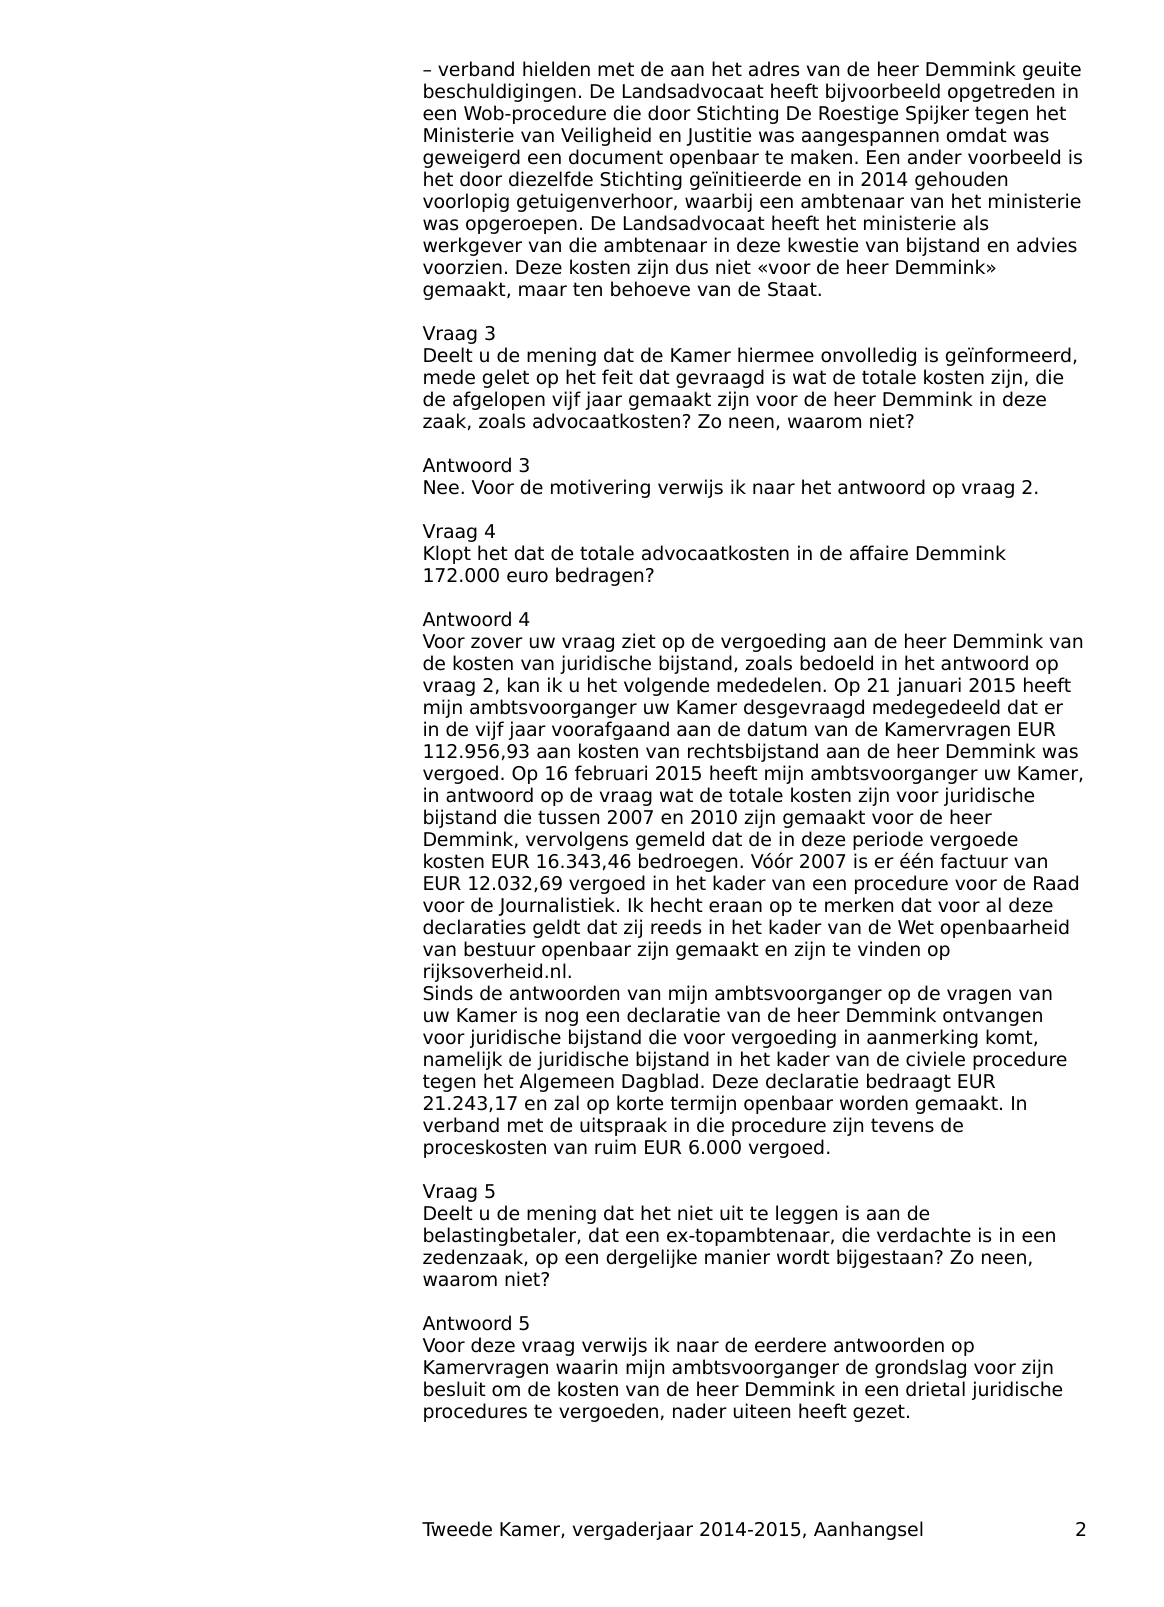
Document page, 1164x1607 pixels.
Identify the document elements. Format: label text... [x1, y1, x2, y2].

text Vraag 4 [422, 521, 1087, 543]
text Antwoord 4 [422, 609, 1087, 631]
text Klopt het dat de totale advocaatkosten in de affaire Demmink 172.000 euro bedragen? [422, 543, 1087, 587]
text Antwoord 5 [422, 1313, 1087, 1335]
text Voor zover uw vraag ziet op de vergoeding aan de heer Demmink van de kosten van juridische bijstand, zoals bedoeld in het antwoord op vraag 2, kan ik u het volgende mededelen. Op 21 januari 2015 heeft mijn ambtsvoorganger uw Kamer desgevraagd medegedeeld dat er in de vijf jaar voorafgaand aan de datum van de Kamervragen EUR 112.956,93 aan kosten van rechtsbijstand aan de heer Demmink was vergoed. Op 16 februari 2015 heeft mijn ambtsvoorganger uw Kamer, in antwoord op de vraag wat de totale kosten zijn voor juridische bijstand die tussen 2007 en 2010 zijn gemaakt voor de heer Demmink, vervolgens gemeld dat de in deze periode vergoede kosten EUR 16.343,46 bedroegen. Vóór 2007 is er één factuur van EUR 12.032,69 vergoed in het kader van een procedure voor de Raad voor de Journalistiek. Ik hecht eraan op te merken dat voor al deze declaraties geldt dat zij reeds in het kader van de Wet openbaarheid van bestuur openbaar zijn gemaakt en zijn te vinden op rijksoverheid.nl. [422, 631, 1087, 983]
text Sinds de antwoorden van mijn ambtsvoorganger op de vragen van uw Kamer is nog een declaratie van de heer Demmink ontvangen voor juridische bijstand die voor vergoeding in aanmerking komt, namelijk de juridische bijstand in het kader van de civiele procedure tegen het Algemeen Dagblad. Deze declaratie bedraagt EUR 21.243,17 en zal op korte termijn openbaar worden gemaakt. In verband met de uitspraak in die procedure zijn tevens de proceskosten van ruim EUR 6.000 vergoed. [422, 983, 1087, 1159]
text Voor deze vraag verwijs ik naar de eerdere antwoorden op Kamervragen waarin mijn ambtsvoorganger de grondslag voor zijn besluit om de kosten van de heer Demmink in een drietal juridische procedures te vergoeden, nader uiteen heeft gezet. [422, 1335, 1087, 1423]
text Nee. Voor de motivering verwijs ik naar het antwoord op vraag 2. [422, 477, 1087, 499]
text – verband hielden met de aan het adres van de heer Demmink geuite beschuldigingen. De Landsadvocaat heeft bijvoorbeeld opgetreden in een Wob-procedure die door Stichting De Roestige Spijker tegen het Ministerie van Veiligheid en Justitie was aangespannen omdat was geweigerd een document openbaar te maken. Een ander voorbeeld is het door diezelfde Stichting geïnitieerde en in 2014 gehouden voorlopig getuigenverhoor, waarbij een ambtenaar van het ministerie was opgeroepen. De Landsadvocaat heeft het ministerie als werkgever van die ambtenaar in deze kwestie van bijstand en advies voorzien. Deze kosten zijn dus niet «voor de heer Demmink» gemaakt, maar ten behoeve van de Staat. [422, 59, 1087, 301]
text Vraag 3 [422, 323, 1087, 345]
text Antwoord 3 [422, 455, 1087, 477]
text Deelt u de mening dat het niet uit te leggen is aan de belastingbetaler, dat een ex-topambtenaar, die verdachte is in een zedenzaak, op een dergelijke manier wordt bijgestaan? Zo neen, waarom niet? [422, 1203, 1087, 1291]
text Deelt u de mening dat de Kamer hiermee onvolledig is geïnformeerd, mede gelet op het feit dat gevraagd is wat de totale kosten zijn, die de afgelopen vijf jaar gemaakt zijn voor de heer Demmink in deze zaak, zoals advocaatkosten? Zo neen, waarom niet? [422, 345, 1087, 433]
text Vraag 5 [422, 1181, 1087, 1203]
